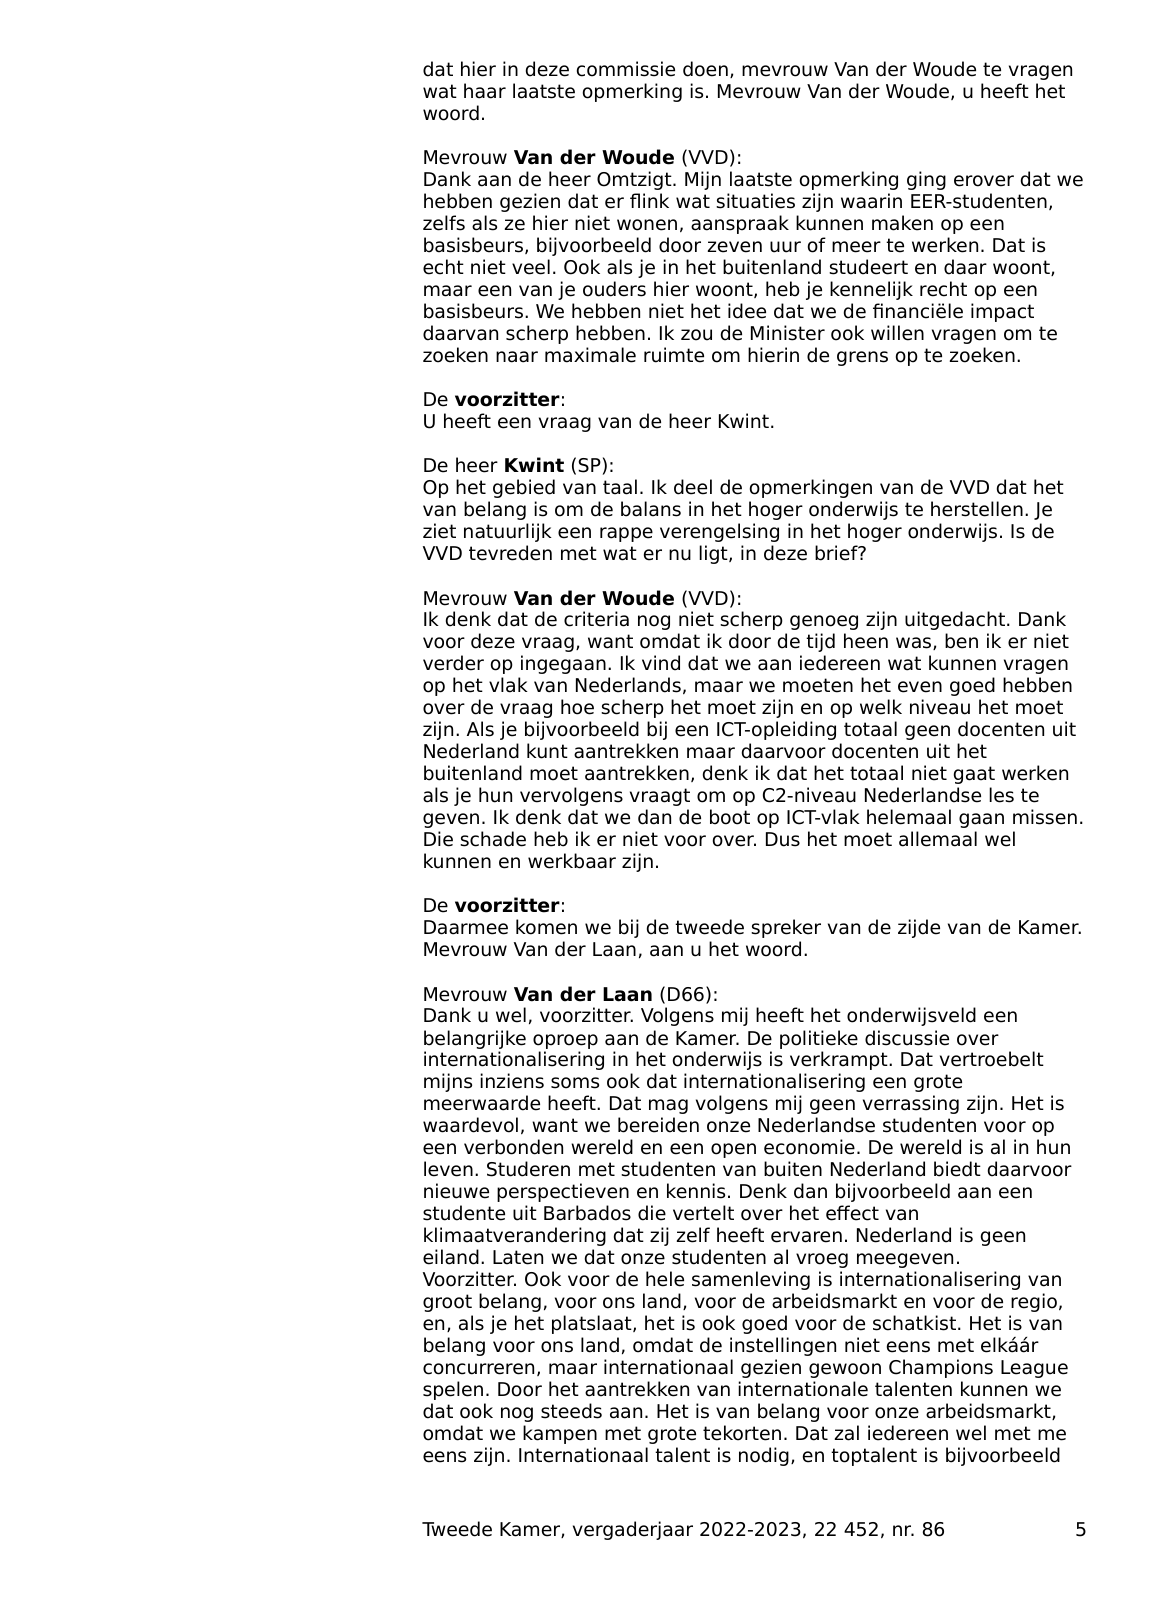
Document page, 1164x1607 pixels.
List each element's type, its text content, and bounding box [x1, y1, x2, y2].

text Dank u wel, voorzitter. Volgens mij heeft het onderwijsveld een belangrijke oproep aan de Kamer. De politieke discussie over internationalisering in het onderwijs is verkrampt. Dat vertroebelt mijns inziens soms ook dat internationalisering een grote meerwaarde heeft. Dat mag volgens mij geen verrassing zijn. Het is waardevol, want we bereiden onze Nederlandse studenten voor op een verbonden wereld en een open economie. De wereld is al in hun leven. Studeren met studenten van buiten Nederland biedt daarvoor nieuwe perspectieven en kennis. Denk dan bijvoorbeeld aan een studente uit Barbados die vertelt over het effect van klimaatverandering dat zij zelf heeft ervaren. Nederland is geen eiland. Laten we dat onze studenten al vroeg meegeven. [422, 1005, 1087, 1269]
text Op het gebied van taal. Ik deel de opmerkingen van de VVD dat het van belang is om de balans in het hoger onderwijs te herstellen. Je ziet natuurlijk een rappe verengelsing in het hoger onderwijs. Is de VVD tevreden met wat er nu ligt, in deze brief? [422, 477, 1087, 565]
text Mevrouw Van der Woude (VVD): [422, 587, 1087, 609]
text U heeft een vraag van de heer Kwint. [422, 411, 1087, 433]
text Mevrouw Van der Woude (VVD): [422, 147, 1087, 169]
text De voorzitter: [422, 895, 1087, 917]
text Ik denk dat de criteria nog niet scherp genoeg zijn uitgedacht. Dank voor deze vraag, want omdat ik door de tijd heen was, ben ik er niet verder op ingegaan. Ik vind dat we aan iedereen wat kunnen vragen op het vlak van Nederlands, maar we moeten het even goed hebben over de vraag hoe scherp het moet zijn en op welk niveau het moet zijn. Als je bijvoorbeeld bij een ICT-opleiding totaal geen docenten uit Nederland kunt aantrekken maar daarvoor docenten uit het buitenland moet aantrekken, denk ik dat het totaal niet gaat werken als je hun vervolgens vraagt om op C2-niveau Nederlandse les te geven. Ik denk dat we dan de boot op ICT-vlak helemaal gaan missen. Die schade heb ik er niet voor over. Dus het moet allemaal wel kunnen en werkbaar zijn. [422, 609, 1087, 873]
text Daarmee komen we bij de tweede spreker van de zijde van de Kamer. Mevrouw Van der Laan, aan u het woord. [422, 917, 1087, 961]
text dat hier in deze commissie doen, mevrouw Van der Woude te vragen wat haar laatste opmerking is. Mevrouw Van der Woude, u heeft het woord. [422, 59, 1087, 125]
text De heer Kwint (SP): [422, 455, 1087, 477]
text De voorzitter: [422, 389, 1087, 411]
text Mevrouw Van der Laan (D66): [422, 983, 1087, 1005]
text Dank aan de heer Omtzigt. Mijn laatste opmerking ging erover dat we hebben gezien dat er flink wat situaties zijn waarin EER-studenten, zelfs als ze hier niet wonen, aanspraak kunnen maken op een basisbeurs, bijvoorbeeld door zeven uur of meer te werken. Dat is echt niet veel. Ook als je in het buitenland studeert en daar woont, maar een van je ouders hier woont, heb je kennelijk recht op een basisbeurs. We hebben niet het idee dat we de financiële impact daarvan scherp hebben. Ik zou de Minister ook willen vragen om te zoeken naar maximale ruimte om hierin de grens op te zoeken. [422, 169, 1087, 367]
text Voorzitter. Ook voor de hele samenleving is internationalisering van groot belang, voor ons land, voor de arbeidsmarkt en voor de regio, en, als je het platslaat, het is ook goed voor de schatkist. Het is van belang voor ons land, omdat de instellingen niet eens met elkáár concurreren, maar internationaal gezien gewoon Champions League spelen. Door het aantrekken van internationale talenten kunnen we dat ook nog steeds aan. Het is van belang voor onze arbeidsmarkt, omdat we kampen met grote tekorten. Dat zal iedereen wel met me eens zijn. Internationaal talent is nodig, en toptalent is bijvoorbeeld [422, 1269, 1087, 1467]
